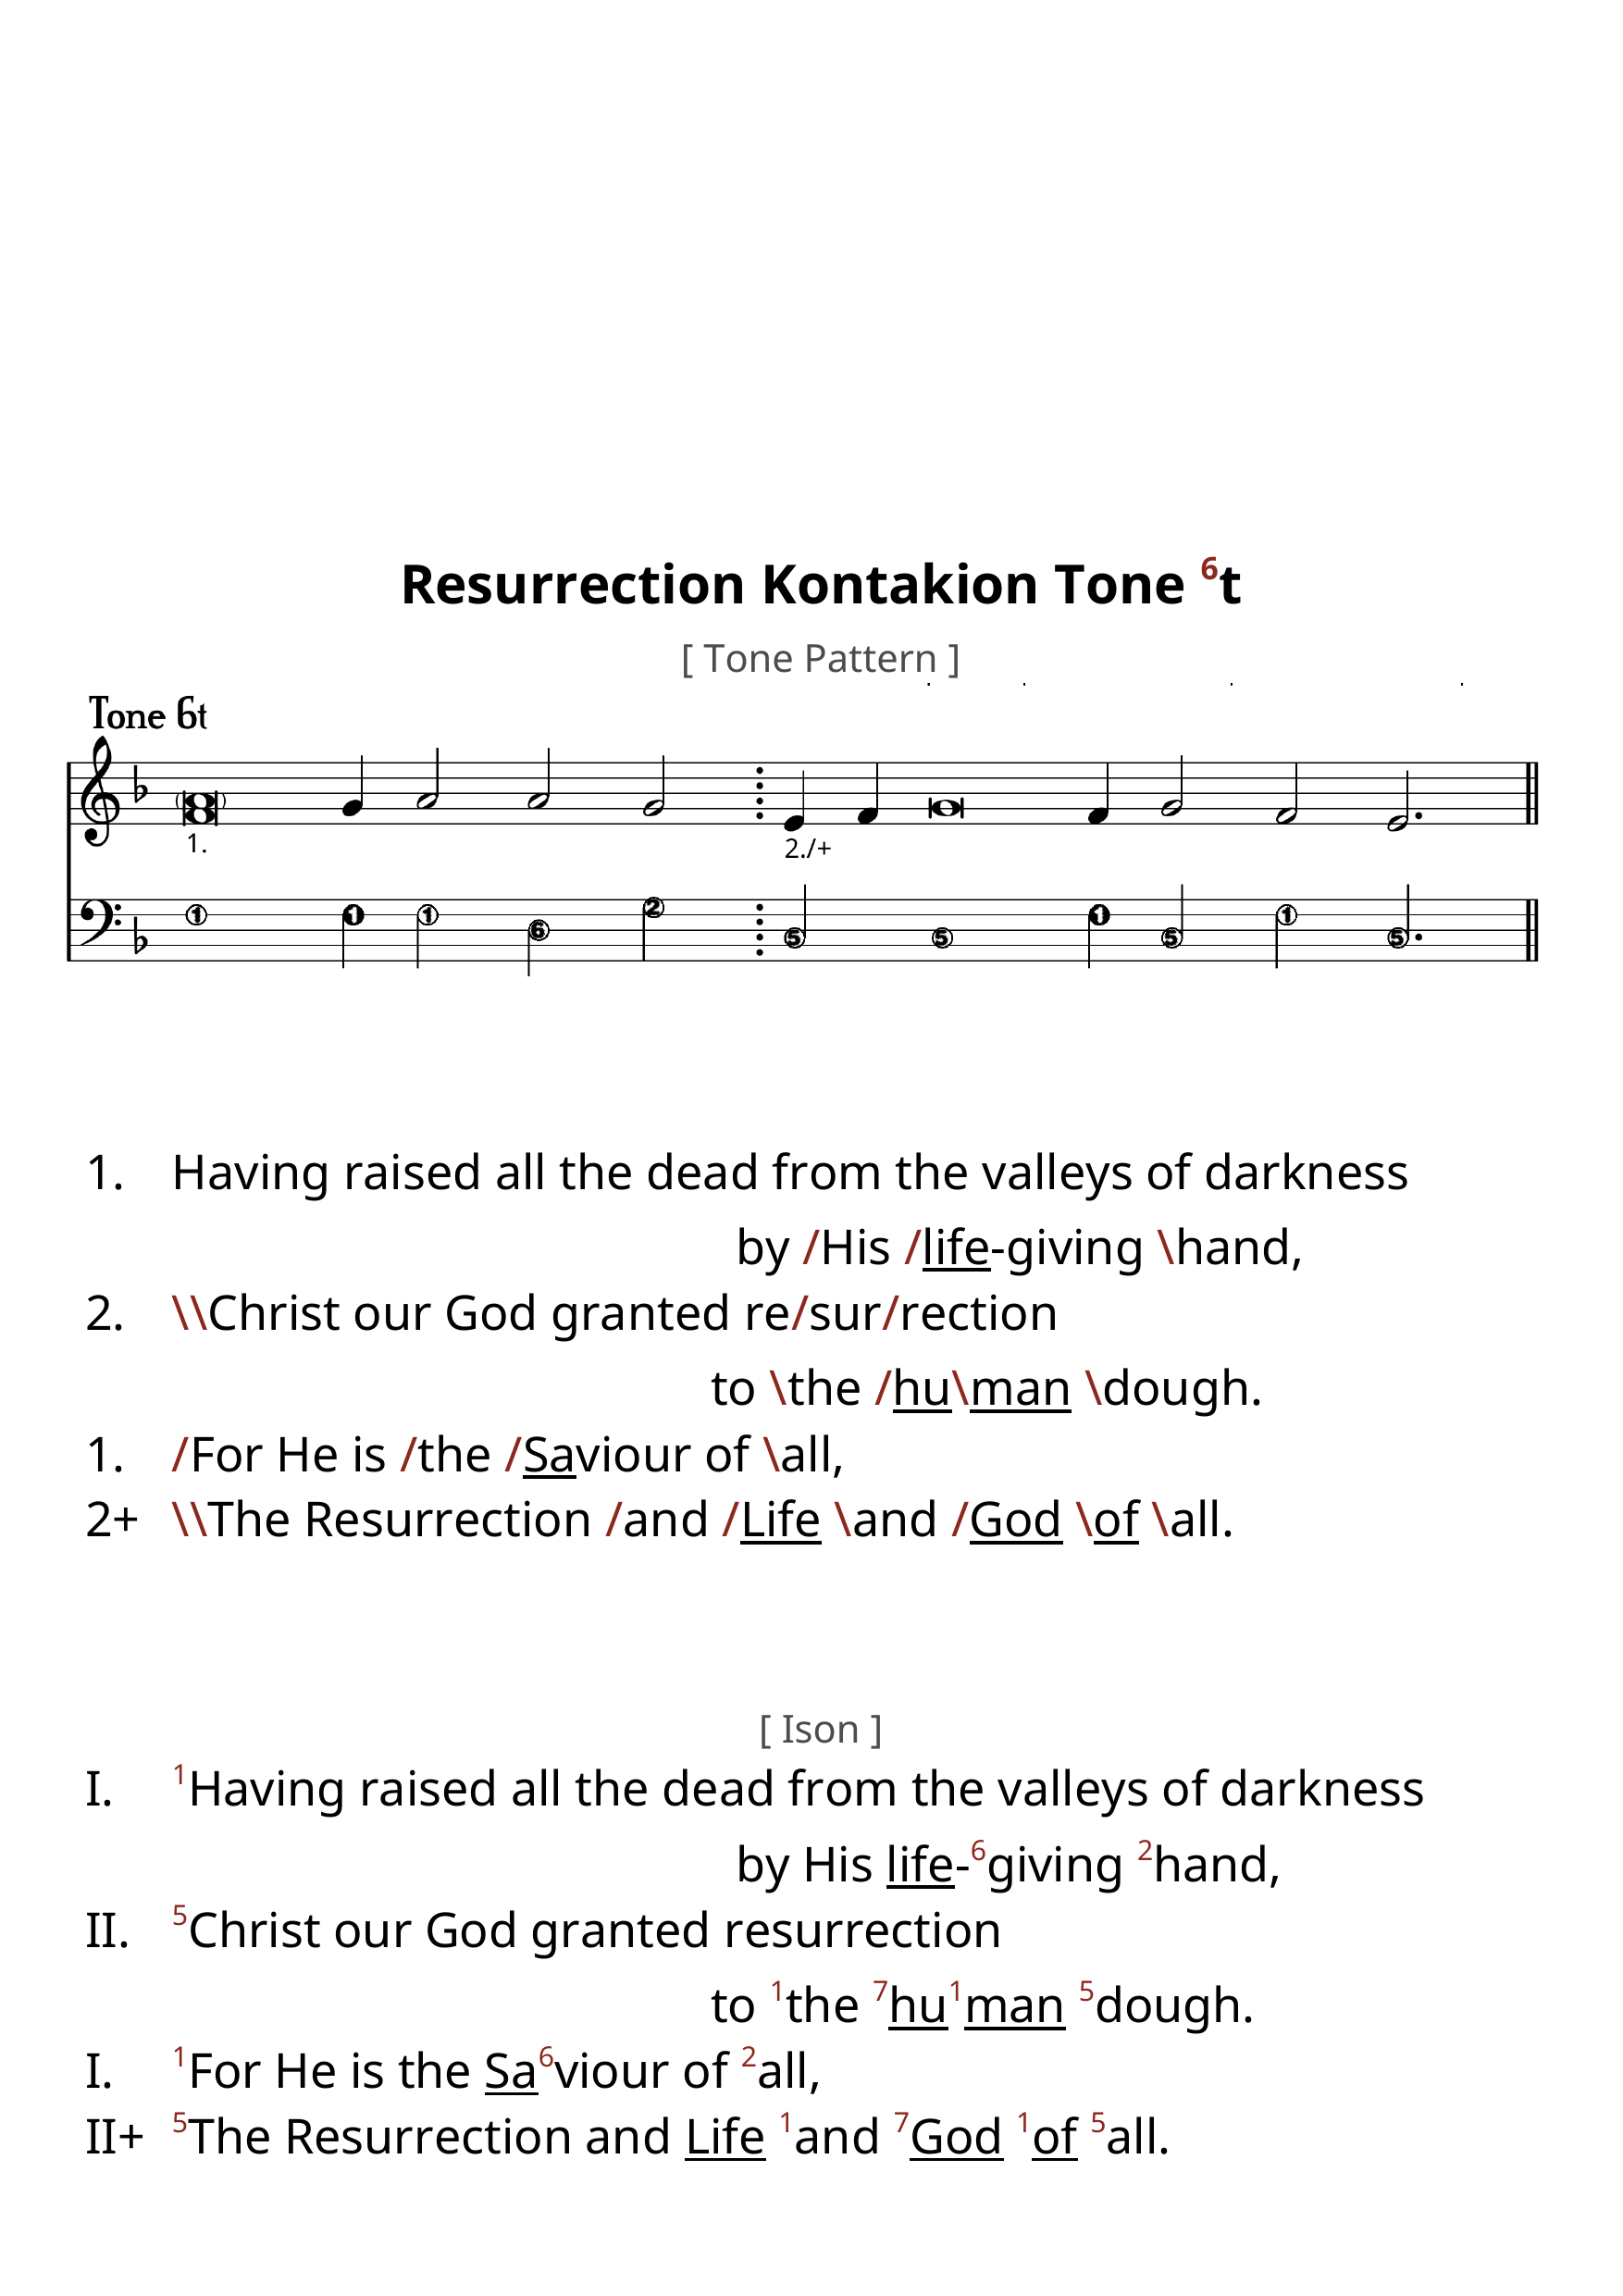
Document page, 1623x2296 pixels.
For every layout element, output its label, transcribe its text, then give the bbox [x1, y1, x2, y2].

table_cell II. [85, 1896, 172, 2037]
table_cell 2+ [85, 1485, 172, 1551]
table_cell 2. [85, 1279, 172, 1420]
table_header 1Having raised all the dead from the valleys of darkness by His life-6giving 2hand, [172, 1755, 1556, 1895]
table_cell 5Christ our God granted resurrection to 1the 7hu1man 5dough. [172, 1896, 1556, 2037]
table_header 1. [85, 1137, 172, 1279]
text [ Tone Pattern ] [85, 631, 1556, 683]
table_cell 1For He is the Sa6viour of 2all, [172, 2037, 1556, 2103]
table_header Having raised all the dead from the valleys of darkness by /His /life-giving \hand, [172, 1137, 1556, 1279]
table_cell I. [85, 2037, 172, 2103]
table_cell II+ [85, 2103, 172, 2168]
title Resurrection Kontakion Tone 6t [85, 546, 1556, 620]
table_header I. [85, 1755, 172, 1895]
picture [67, 683, 1539, 976]
table_cell \\The Resurrection /and /Life \and /God \of \all. [172, 1485, 1556, 1551]
table_cell 5The Resurrection and Life 1and 7God 1of 5all. [172, 2103, 1556, 2168]
text [ Ison ] [85, 1702, 1556, 1755]
table_cell 1. [85, 1420, 172, 1485]
table_cell \\Christ our God granted re/sur/rection to \the /hu\man \dough. [172, 1279, 1556, 1420]
table_cell /For He is /the /Saviour of \all, [172, 1420, 1556, 1485]
